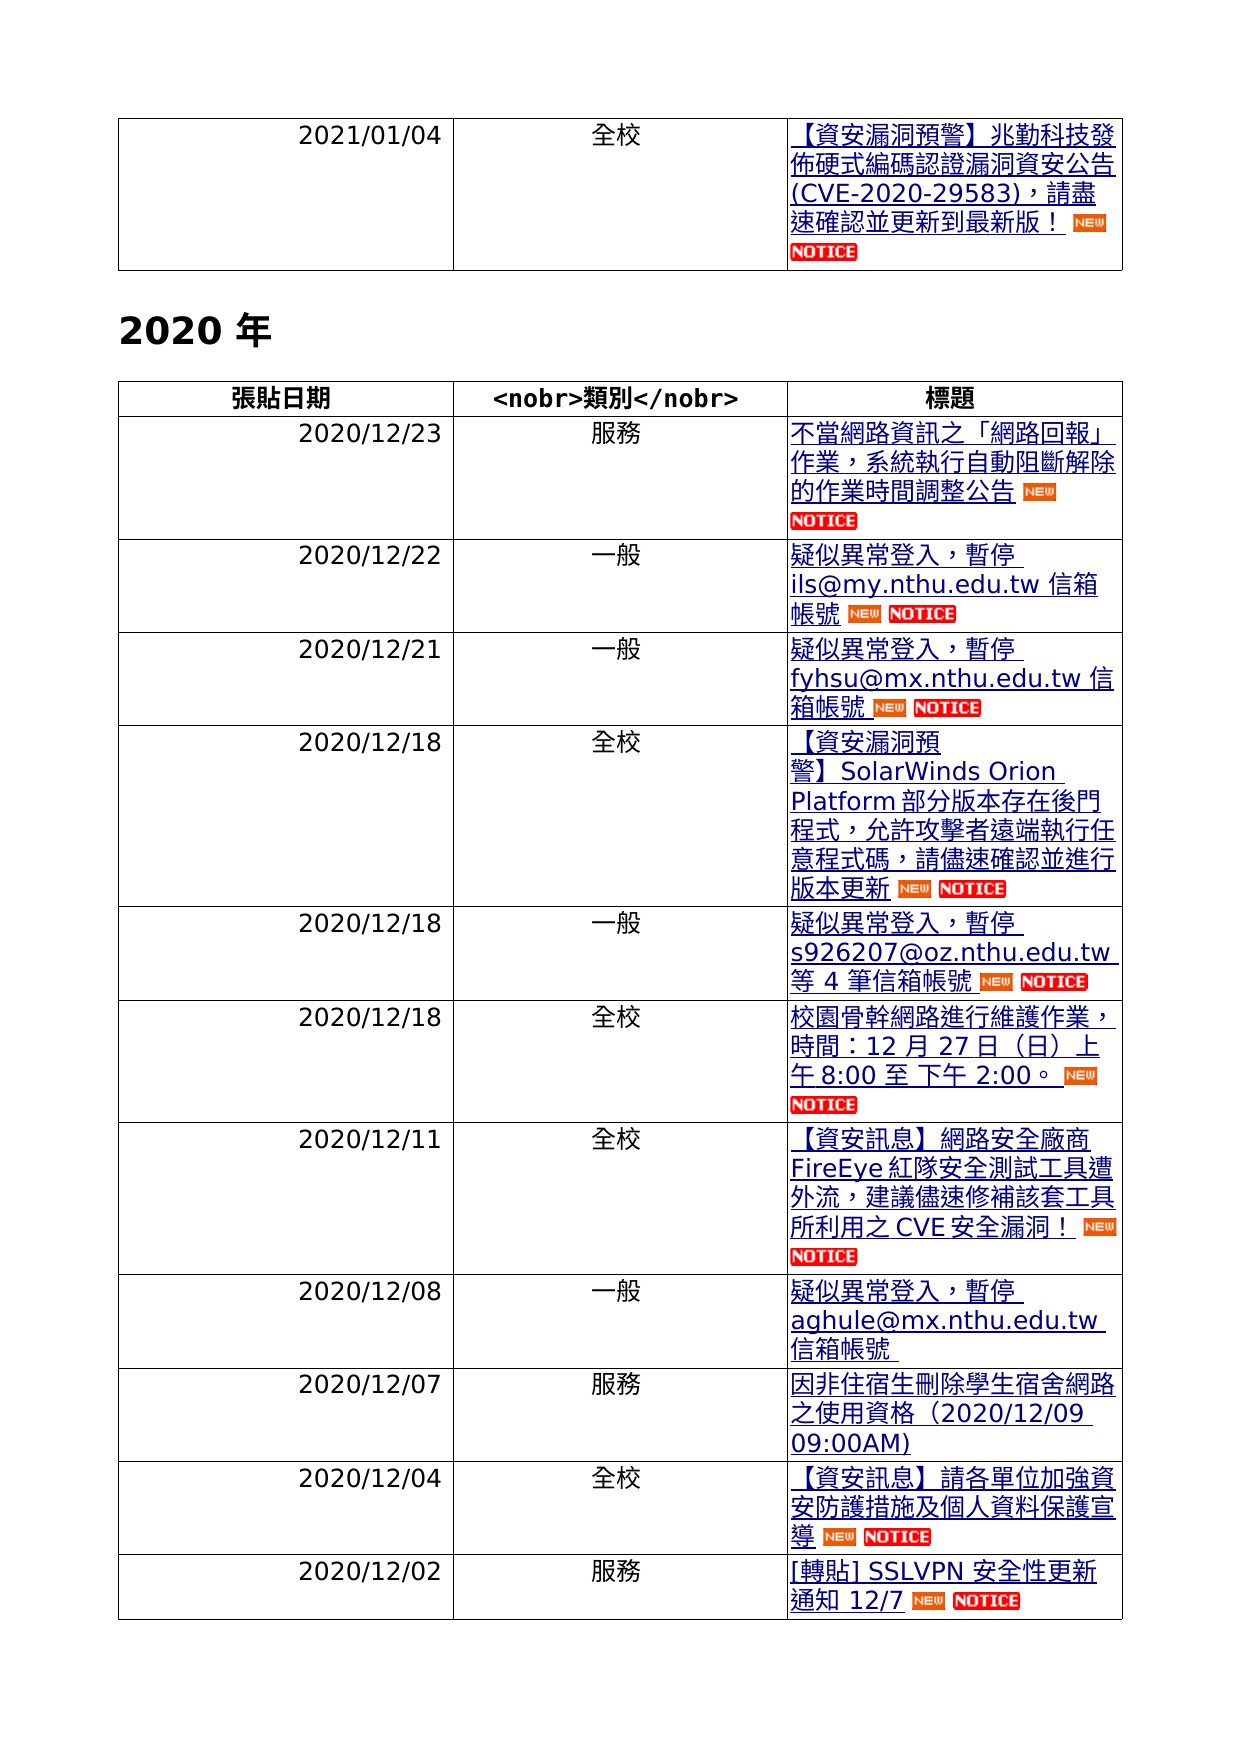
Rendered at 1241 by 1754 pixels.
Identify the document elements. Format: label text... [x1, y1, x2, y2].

table_cell 全校 [454, 119, 787, 270]
table_cell 2020/12/21 [119, 633, 453, 725]
table_cell 2020/12/18 [119, 726, 453, 906]
table_cell 2020/12/04 [119, 1462, 453, 1554]
table_cell 一般 [454, 540, 787, 632]
table_cell 全校 [454, 726, 787, 906]
table_cell [轉貼] SSLVPN 安全性更新通知 12/7 [788, 1555, 1122, 1619]
table_header <nobr>類別</nobr> [454, 382, 787, 416]
table_cell 2020/12/18 [119, 1001, 453, 1122]
picture [913, 699, 982, 717]
picture [863, 1528, 932, 1546]
table_header 張貼日期 [119, 382, 453, 416]
table_cell 2021/01/04 [119, 119, 453, 270]
picture [790, 1248, 858, 1266]
table_cell 【資安訊息】網路安全廠商FireEye紅隊安全測試工具遭外流，建議儘速修補該套工具所利用之CVE安全漏洞！ [788, 1123, 1122, 1274]
table_cell 不當網路資訊之「網路回報」作業，系統執行自動阻斷解除的作業時間調整公告 [788, 417, 1122, 538]
table_cell 服務 [454, 1555, 787, 1619]
table_cell 2020/12/08 [119, 1275, 453, 1367]
picture [790, 512, 858, 530]
table_cell 校園骨幹網路進行維護作業，時間：12 月 27日（日）上午8:00 至 下午 2:00。 [788, 1001, 1122, 1122]
picture [938, 880, 1007, 898]
table_cell 全校 [454, 1123, 787, 1274]
picture [1073, 214, 1107, 232]
picture [873, 699, 907, 717]
subtitle 2020 年 [118, 310, 1122, 353]
table_cell 因非住宿生刪除學生宿舍網路之使用資格（2020/12/09 09:00AM) [788, 1369, 1122, 1461]
table_cell 2020/12/07 [119, 1369, 453, 1461]
picture [888, 605, 957, 623]
picture [898, 880, 932, 898]
table_cell 全校 [454, 1462, 787, 1554]
table_cell 疑似異常登入，暫停 aghule@mx.nthu.edu.tw 信箱帳號 [788, 1275, 1122, 1367]
picture [1064, 1067, 1098, 1085]
table_cell 疑似異常登入，暫停 s926207@oz.nthu.edu.tw 等 4 筆信箱帳號 [788, 907, 1122, 1000]
picture [1020, 973, 1088, 991]
table_cell 全校 [454, 1001, 787, 1122]
table_cell 一般 [454, 1275, 787, 1367]
table_cell 2020/12/23 [119, 417, 453, 538]
table_cell 【資安漏洞預警】兆勤科技發佈硬式編碼認證漏洞資安公告(CVE-2020-29583)，請盡速確認並更新到最新版！ [788, 119, 1122, 270]
table_cell 服務 [454, 1369, 787, 1461]
table_cell 【資安漏洞預警】SolarWinds Orion Platform部分版本存在後門程式，允許攻擊者遠端執行任意程式碼，請儘速確認並進行版本更新 [788, 726, 1122, 906]
picture [848, 605, 882, 623]
picture [1023, 483, 1057, 501]
table_cell 2020/12/11 [119, 1123, 453, 1274]
table_cell 2020/12/02 [119, 1555, 453, 1619]
table_cell 服務 [454, 417, 787, 538]
picture [980, 973, 1013, 991]
table_cell 一般 [454, 633, 787, 725]
table_cell 2020/12/22 [119, 540, 453, 632]
picture [790, 1096, 858, 1114]
table_cell 疑似異常登入，暫停 ils@my.nthu.edu.tw 信箱帳號 [788, 540, 1122, 632]
picture [953, 1592, 1021, 1610]
table_cell 疑似異常登入，暫停 fyhsu@mx.nthu.edu.tw 信箱帳號 [788, 633, 1122, 725]
picture [790, 243, 858, 261]
table_cell 一般 [454, 907, 787, 1000]
table_cell 2020/12/18 [119, 907, 453, 1000]
picture [823, 1528, 857, 1546]
picture [1083, 1218, 1117, 1236]
table_header 標題 [788, 382, 1122, 416]
table_cell 【資安訊息】請各單位加強資安防護措施及個人資料保護宣導 [788, 1462, 1122, 1554]
picture [912, 1592, 945, 1610]
